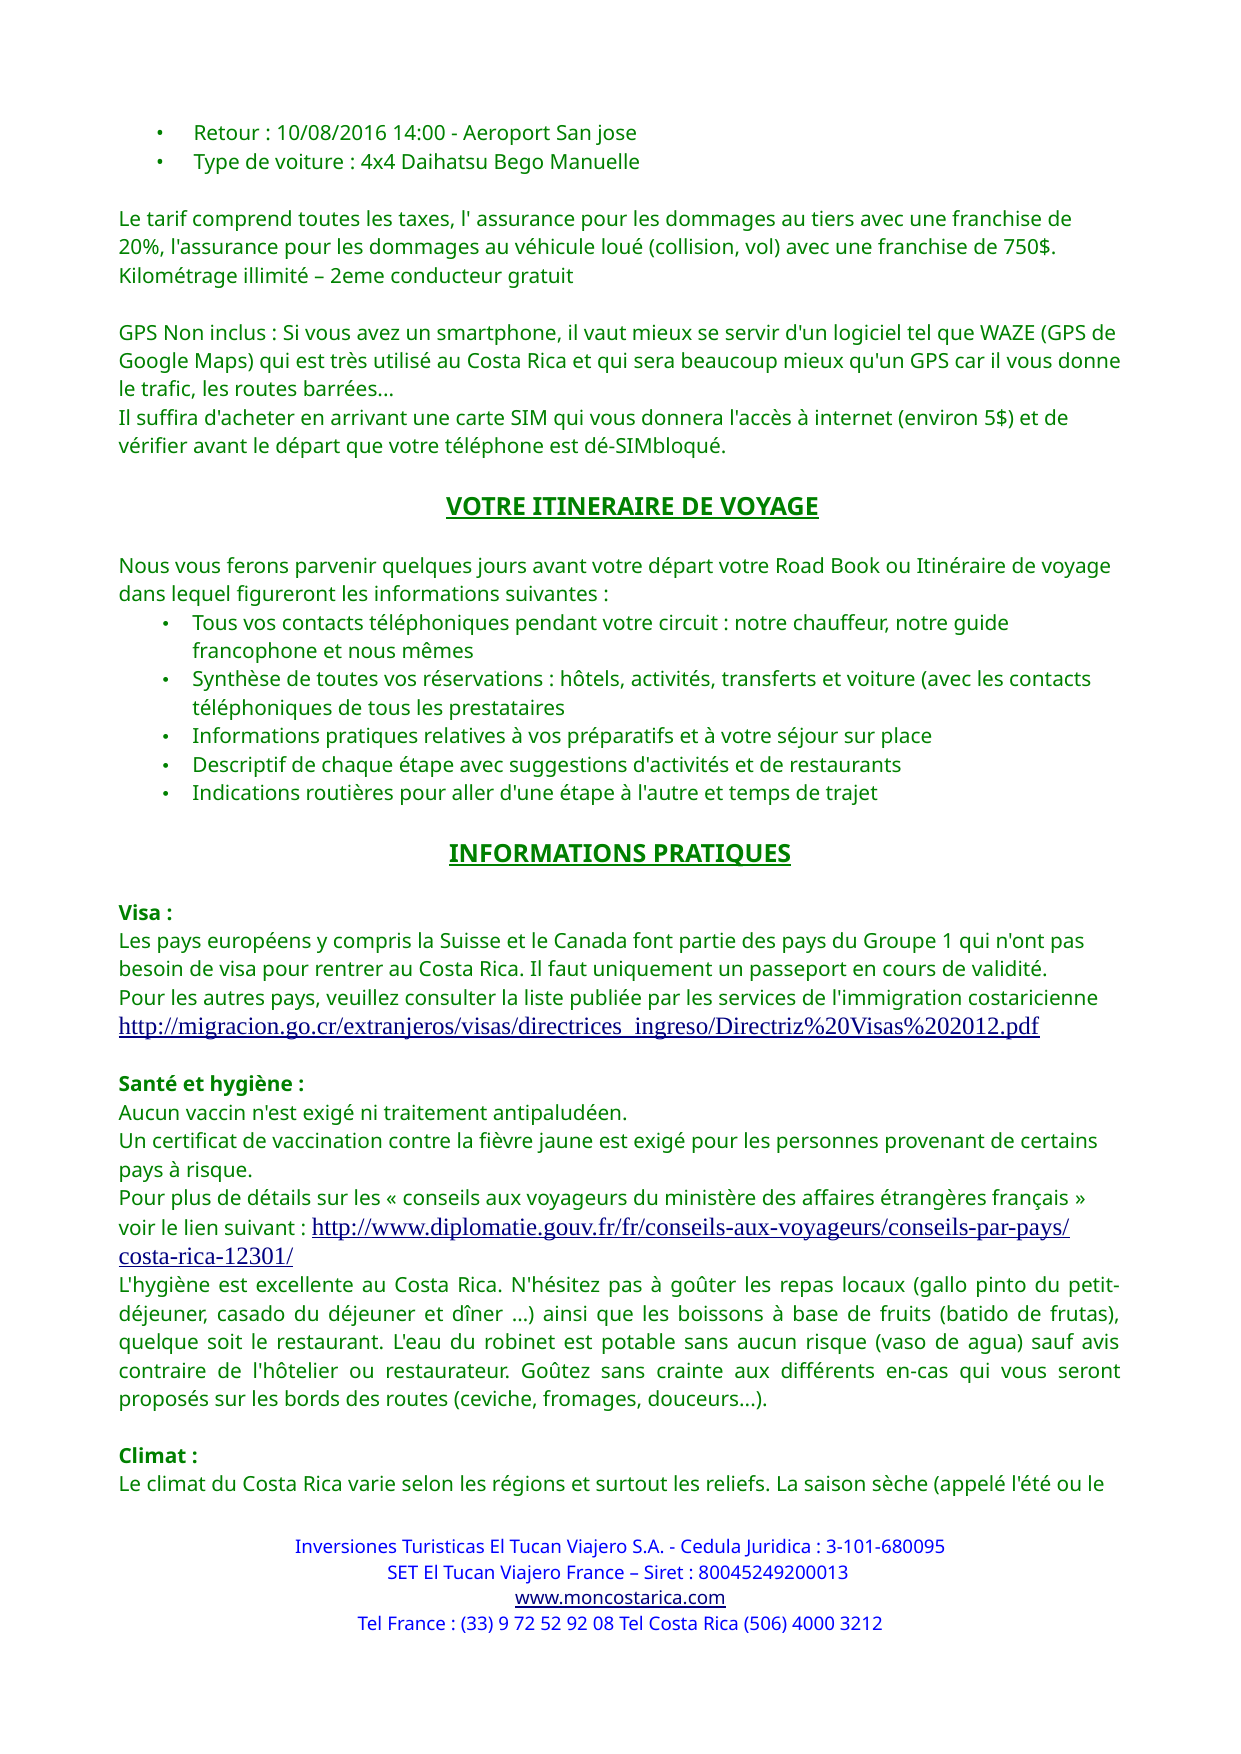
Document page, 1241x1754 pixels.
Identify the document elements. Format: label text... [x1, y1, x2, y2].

text Pour les autres pays, veuillez consulter la liste publiée par les services de l'immigration costaricienne [118, 983, 1122, 1011]
list Type de voiture : 4x4 Daihatsu Bego Manuelle [156, 147, 1122, 175]
text Climat : Le climat du Costa Rica varie selon les régions et surtout les reliefs. La saison sèche (appelé l'été ou le [118, 1413, 1122, 1498]
list Informations pratiques relatives à vos préparatifs et à votre séjour sur place [162, 721, 1122, 750]
text INFORMATIONS PRATIQUES [118, 835, 1122, 869]
list Descriptif de chaque étape avec suggestions d'activités et de restaurants [162, 750, 1122, 778]
text Nous vous ferons parvenir quelques jours avant votre départ votre Road Book ou Itinéraire de voyage dans lequel figureront les informations suivantes : [118, 551, 1146, 608]
list Indications routières pour aller d'une étape à l'autre et temps de trajet [162, 778, 1122, 807]
text Les pays européens y compris la Suisse et le Canada font partie des pays du Groupe 1 qui n'ont pas besoin de visa pour rentrer au Costa Rica. Il faut uniquement un passeport en cours de validité. [118, 926, 1122, 983]
text GPS Non inclus : Si vous avez un smartphone, il vaut mieux se servir d'un logiciel tel que WAZE (GPS de Google Maps) qui est très utilisé au Costa Rica et qui sera beaucoup mieux qu'un GPS car il vous donne le trafic, les routes barrées... Il suffira d'acheter en arrivant une carte SIM qui vous donnera l'accès à internet (environ 5$) et de vérifier avant le départ que votre téléphone est dé-SIMbloqué. [118, 318, 1122, 460]
text Le tarif comprend toutes les taxes, l' assurance pour les dommages au tiers avec une franchise de 20%, l'assurance pour les dommages au véhicule loué (collision, vol) avec une franchise de 750$. [118, 204, 1122, 261]
text L'hygiène est excellente au Costa Rica. N'hésitez pas à goûter les repas locaux (gallo pinto du petit-déjeuner, casado du déjeuner et dîner …) ainsi que les boissons à base de fruits (batido de frutas), quelque soit le restaurant. L'eau du robinet est potable sans aucun risque (vaso de agua) sauf avis contraire de l'hôtelier ou restaurateur. Goûtez sans crainte aux différents en-cas qui vous seront proposés sur les bords des routes (ceviche, fromages, douceurs...). [118, 1271, 1122, 1413]
text Pour plus de détails sur les « conseils aux voyageurs du ministère des affaires étrangères français » voir le lien suivant : http://www.diplomatie.gouv.fr/fr/conseils-aux-voyageurs/conseils-par-pays/costa-rica-12301/ [118, 1183, 1122, 1271]
text Visa : [118, 898, 1122, 926]
list Tous vos contacts téléphoniques pendant votre circuit : notre chauffeur, notre guide francophone et nous mêmes [162, 608, 1122, 664]
text Santé et hygiène : Aucun vaccin n'est exigé ni traitement antipaludéen. [118, 1069, 1122, 1126]
text VOTRE ITINERAIRE DE VOYAGE [118, 488, 1146, 522]
text http://migracion.go.cr/extranjeros/visas/directrices_ingreso/Directriz%20Visas%202012.pdf [118, 1011, 1122, 1041]
text Un certificat de vaccination contre la fièvre jaune est exigé pour les personnes provenant de certains pays à risque. [118, 1126, 1122, 1183]
list Synthèse de toutes vos réservations : hôtels, activités, transferts et voiture (avec les contacts téléphoniques de tous les prestataires [162, 664, 1122, 721]
list Retour : 10/08/2016 14:00 - Aeroport San jose [156, 118, 1122, 147]
text Kilométrage illimité – 2eme conducteur gratuit [118, 261, 1122, 289]
